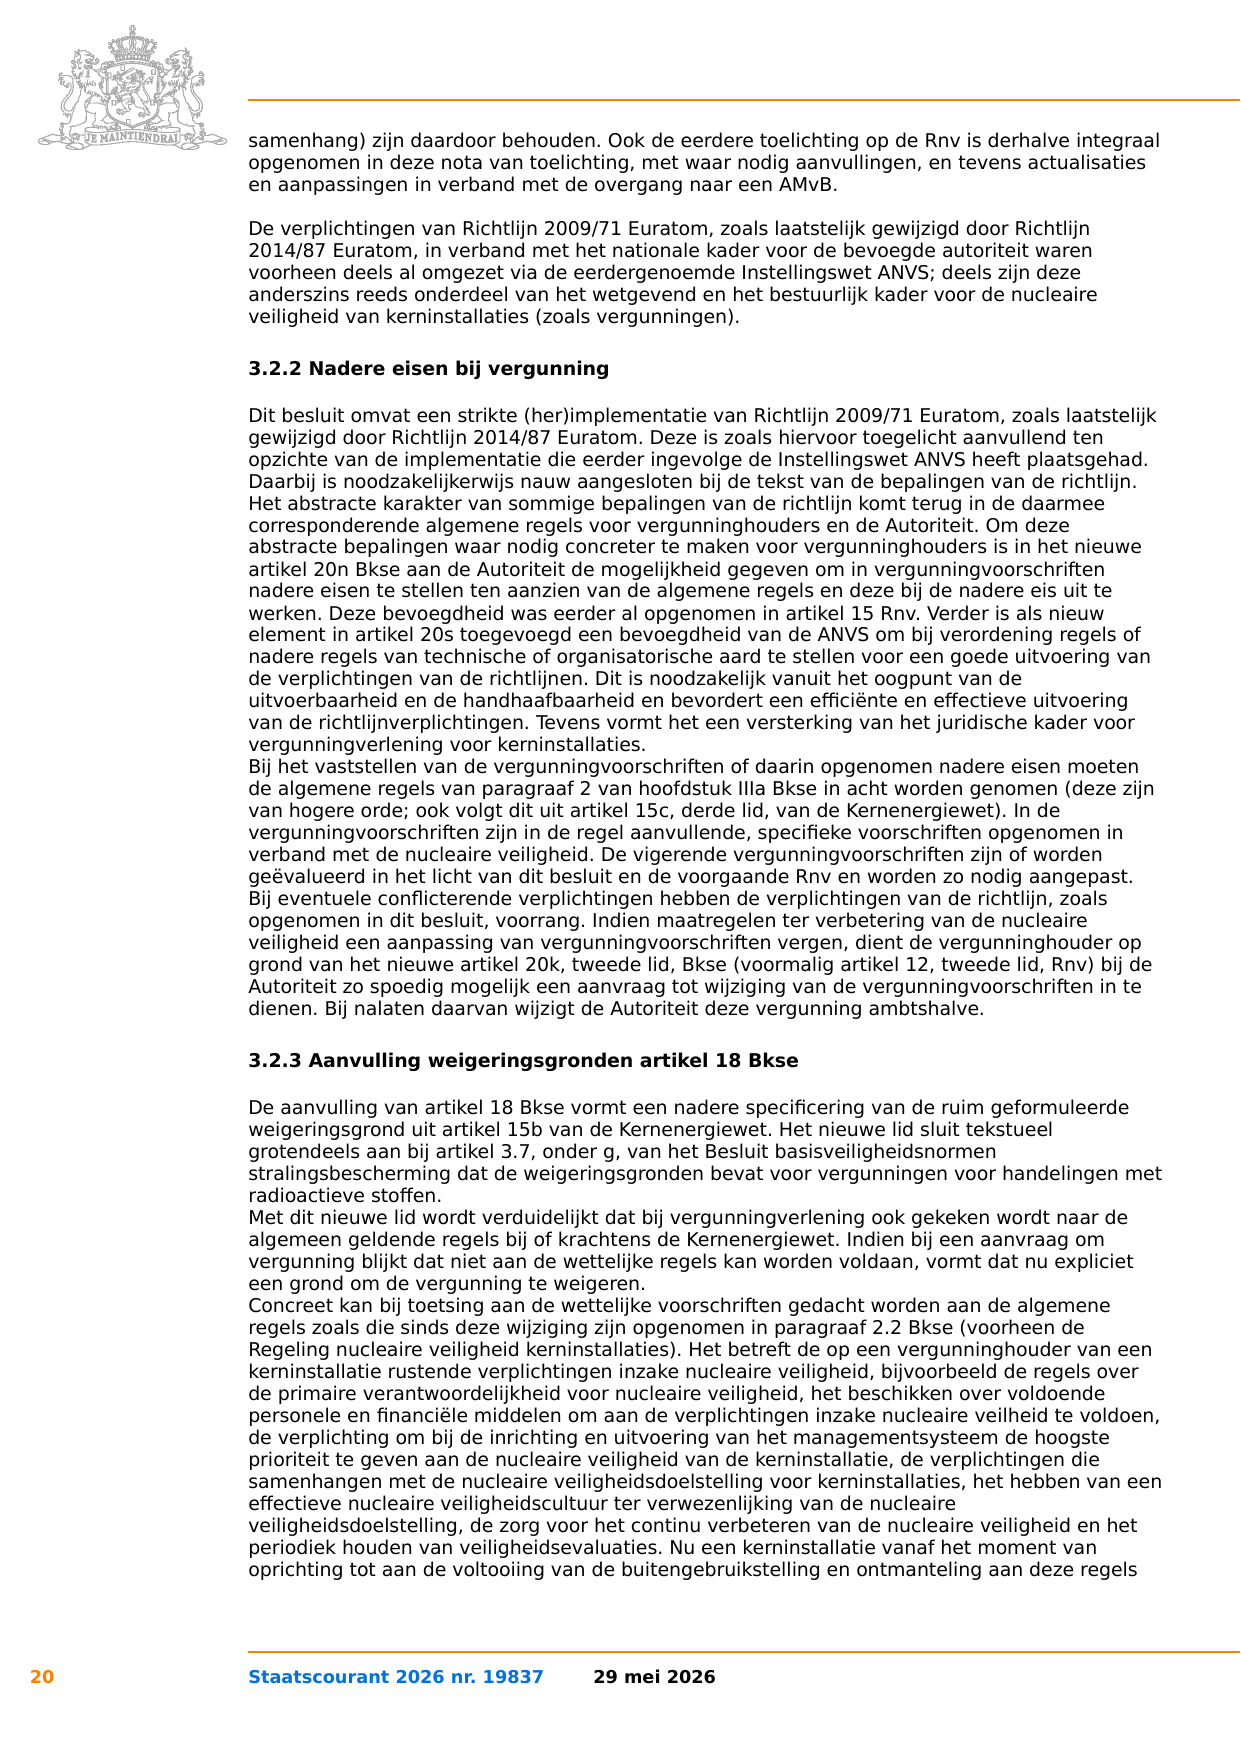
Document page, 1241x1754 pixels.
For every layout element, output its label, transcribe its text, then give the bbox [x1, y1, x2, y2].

text Dit besluit omvat een strikte (her)implementatie van Richtlijn 2009/71 Euratom, zoals laatstelijk gewijzigd door Richtlijn 2014/87 Euratom. Deze is zoals hiervoor toegelicht aanvullend ten opzichte van de implementatie die eerder ingevolge de Instellingswet ANVS heeft plaatsgehad. Daarbij is noodzakelijkerwijs nauw aangesloten bij de tekst van de bepalingen van de richtlijn. Het abstracte karakter van sommige bepalingen van de richtlijn komt terug in de daarmee corresponderende algemene regels voor vergunninghouders en de Autoriteit. Om deze abstracte bepalingen waar nodig concreter te maken voor vergunninghouders is in het nieuwe artikel 20n Bkse aan de Autoriteit de mogelijkheid gegeven om in vergunningvoorschriften nadere eisen te stellen ten aanzien van de algemene regels en deze bij de nadere eis uit te werken. Deze bevoegdheid was eerder al opgenomen in artikel 15 Rnv. Verder is als nieuw element in artikel 20s toegevoegd een bevoegdheid van de ANVS om bij verordening regels of nadere regels van technische of organisatorische aard te stellen voor een goede uitvoering van de verplichtingen van de richtlijnen. Dit is noodzakelijk vanuit het oogpunt van de uitvoerbaarheid en de handhaafbaarheid en bevordert een efficiënte en effectieve uitvoering van de richtlijnverplichtingen. Tevens vormt het een versterking van het juridische kader voor vergunningverlening voor kerninstallaties. [248, 404, 1163, 756]
text Concreet kan bij toetsing aan de wettelijke voorschriften gedacht worden aan de algemene regels zoals die sinds deze wijziging zijn opgenomen in paragraaf 2.2 Bkse (voorheen de Regeling nucleaire veiligheid kerninstallaties). Het betreft de op een vergunninghouder van een kerninstallatie rustende verplichtingen inzake nucleaire veiligheid, bijvoorbeeld de regels over de primaire verantwoordelijkheid voor nucleaire veiligheid, het beschikken over voldoende personele en financiële middelen om aan de verplichtingen inzake nucleaire veilheid te voldoen, de verplichting om bij de inrichting en uitvoering van het managementsysteem de hoogste prioriteit te geven aan de nucleaire veiligheid van de kerninstallatie, de verplichtingen die samenhangen met de nucleaire veiligheidsdoelstelling voor kerninstallaties, het hebben van een effectieve nucleaire veiligheidscultuur ter verwezenlijking van de nucleaire veiligheidsdoelstelling, de zorg voor het continu verbeteren van de nucleaire veiligheid en het periodiek houden van veiligheidsevaluaties. Nu een kerninstallatie vanaf het moment van oprichting tot aan de voltooiing van de buitengebruikstelling en ontmanteling aan deze regels [248, 1295, 1163, 1581]
text Met dit nieuwe lid wordt verduidelijkt dat bij vergunningverlening ook gekeken wordt naar de algemeen geldende regels bij of krachtens de Kernenergiewet. Indien bij een aanvraag om vergunning blijkt dat niet aan de wettelijke regels kan worden voldaan, vormt dat nu expliciet een grond om de vergunning te weigeren. [248, 1207, 1163, 1295]
text Bij het vaststellen van de vergunningvoorschriften of daarin opgenomen nadere eisen moeten de algemene regels van paragraaf 2 van hoofdstuk IIIa Bkse in acht worden genomen (deze zijn van hogere orde; ook volgt dit uit artikel 15c, derde lid, van de Kernenergiewet). In de vergunningvoorschriften zijn in de regel aanvullende, specifieke voorschriften opgenomen in verband met de nucleaire veiligheid. De vigerende vergunningvoorschriften zijn of worden geëvalueerd in het licht van dit besluit en de voorgaande Rnv en worden zo nodig aangepast. Bij eventuele conflicterende verplichtingen hebben de verplichtingen van de richtlijn, zoals opgenomen in dit besluit, voorrang. Indien maatregelen ter verbetering van de nucleaire veiligheid een aanpassing van vergunningvoorschriften vergen, dient de vergunninghouder op grond van het nieuwe artikel 20k, tweede lid, Bkse (voormalig artikel 12, tweede lid, Rnv) bij de Autoriteit zo spoedig mogelijk een aanvraag tot wijziging van de vergunningvoorschriften in te dienen. Bij nalaten daarvan wijzigt de Autoriteit deze vergunning ambtshalve. [248, 756, 1163, 1020]
subtitle 3.2.3 Aanvulling weigeringsgronden artikel 18 Bkse [248, 1050, 1163, 1072]
text De verplichtingen van Richtlijn 2009/71 Euratom, zoals laatstelijk gewijzigd door Richtlijn 2014/87 Euratom, in verband met het nationale kader voor de bevoegde autoriteit waren voorheen deels al omgezet via de eerdergenoemde Instellingswet ANVS; deels zijn deze anderszins reeds onderdeel van het wetgevend en het bestuurlijk kader voor de nucleaire veiligheid van kerninstallaties (zoals vergunningen). [248, 218, 1163, 328]
text samenhang) zijn daardoor behouden. Ook de eerdere toelichting op de Rnv is derhalve integraal opgenomen in deze nota van toelichting, met waar nodig aanvullingen, en tevens actualisaties en aanpassingen in verband met de overgang naar een AMvB. [248, 130, 1163, 196]
text De aanvulling van artikel 18 Bkse vormt een nadere specificering van de ruim geformuleerde weigeringsgrond uit artikel 15b van de Kernenergiewet. Het nieuwe lid sluit tekstueel grotendeels aan bij artikel 3.7, onder g, van het Besluit basisveiligheidsnormen stralingsbescherming dat de weigeringsgronden bevat voor vergunningen voor handelingen met radioactieve stoffen. [248, 1097, 1163, 1207]
picture [38, 25, 227, 150]
subtitle 3.2.2 Nadere eisen bij vergunning [248, 358, 1163, 379]
